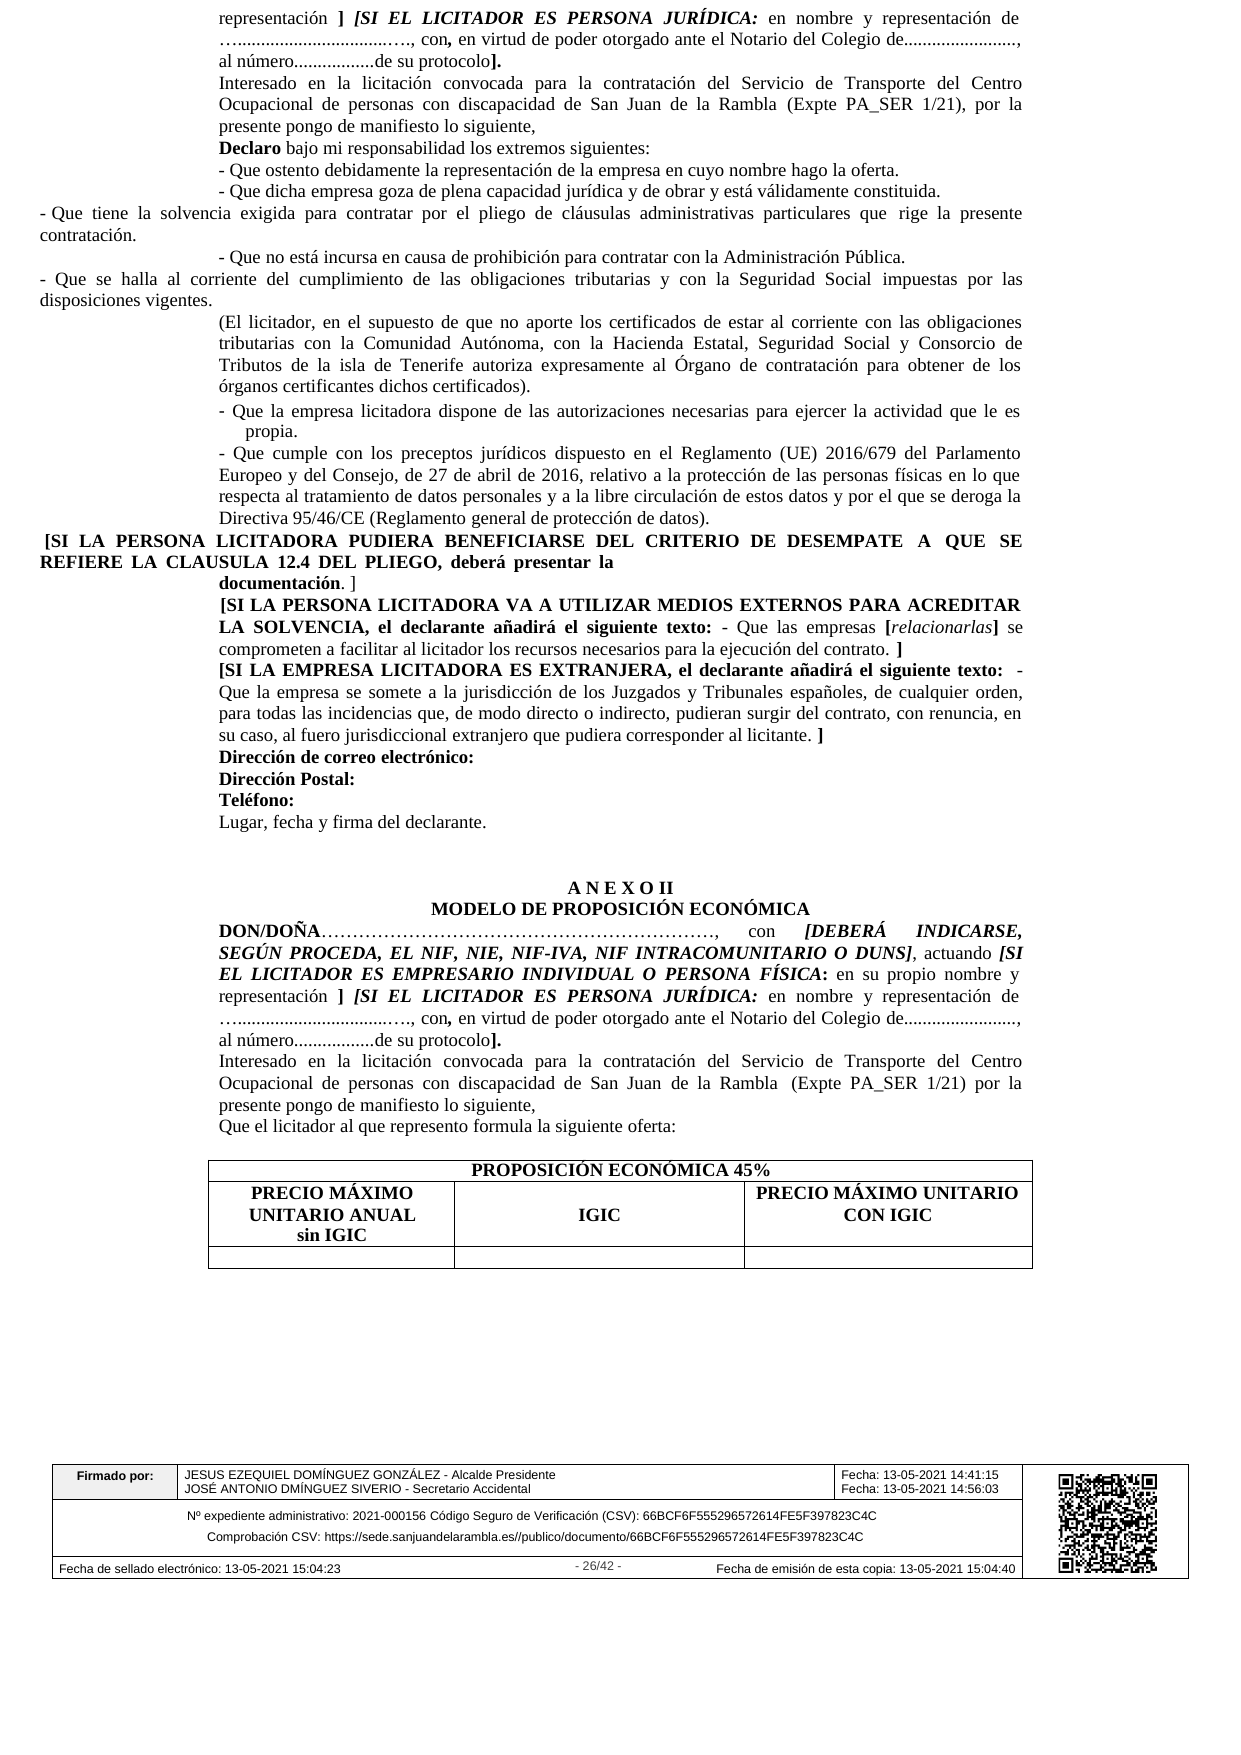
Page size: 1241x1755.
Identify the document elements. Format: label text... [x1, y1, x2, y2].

table_cell PRECIO MÁXIMO UNITARIO CON IGIC [745, 1182, 1032, 1246]
text LA SOLVENCIA, el declarante añadirá el siguiente texto: - Que las empresas [relacionarlas] se comprometen a facilitar al licitador los recursos necesarios para la ejecución del contrato. ] [218, 616, 1023, 659]
text Lugar, fecha y firma del declarante. [218, 811, 1201, 832]
list Que tiene la solvencia exigida para contratar por el pliego de cláusulas administrativas particulares que rige la presente contratación. [39, 202, 1022, 245]
text al número de su protocolo]. [218, 50, 1201, 71]
text al número de su protocolo]. [218, 1029, 1201, 1050]
subtitle [SI LA PERSONA LICITADORA PUDIERA BENEFICIARSE DEL CRITERIO DE DESEMPATE A QUE SE REFIERE LA CLAUSULA 12.4 DEL PLIEGO, deberá presentar la [39, 529, 1022, 573]
text Interesado en la licitación convocada para la contratación del Servicio de Transporte del Centro Ocupacional de personas con discapacidad de San Juan de la Rambla (Expte PA_SER 1/21), por la presente pongo de manifiesto lo siguiente, [218, 72, 1022, 136]
table_cell PRECIO MÁXIMO UNITARIO ANUAL sin IGIC [209, 1182, 454, 1246]
table_cell [745, 1247, 1032, 1268]
text Que el licitador al que represento formula la siguiente oferta: [218, 1115, 1201, 1137]
table_header JESUS EZEQUIEL DOMÍNGUEZ GONZÁLEZ - Alcalde Presidente JOSÉ ANTONIO DMÍNGUEZ SIVERIO - Secretario Accidental [178, 1465, 834, 1499]
table_cell [455, 1247, 744, 1268]
table_header [1023, 1465, 1188, 1578]
table_cell Fecha de sellado electrónico: 13-05-2021 15:04:23 - 26/42 - Fecha de emisión de esta copia: 13-05-2021 15:04:40 [53, 1557, 1022, 1578]
subtitle A N E X O II [216, 877, 1024, 898]
list Que no está incursa en causa de prohibición para contratar con la Administración Pública. [218, 246, 1201, 267]
table_cell Nº expediente administrativo: 2021-000156 Código Seguro de Verificación (CSV): 66BCF6F555296572614FE5F397823C4C Comprobación CSV: https://sede.sanjuandelarambla.es//publico/documento/66BCF6F555296572614FE5F397823C4C [53, 1500, 1022, 1556]
list Que se halla al corriente del cumplimiento de las obligaciones tributarias y con la Seguridad Social impuestas por las disposiciones vigentes. [39, 267, 1023, 311]
subtitle [SI LA PERSONA LICITADORA VA A UTILIZAR MEDIOS EXTERNOS PARA ACREDITAR [216, 594, 1024, 616]
text documentación. ] [218, 573, 1201, 594]
table_header Fecha: 13-05-2021 14:41:15 Fecha: 13-05-2021 14:56:03 [835, 1465, 1022, 1499]
text (El licitador, en el supuesto de que no aporte los certificados de estar al corriente con las obligaciones tributarias con la Comunidad Autónoma, con la Hacienda Estatal, Seguridad Social y Consorcio de Tributos de la isla de Tenerife autoriza expresamente al Órgano de contratación para obtener de los órganos certificantes dichos certificados). [218, 311, 1023, 397]
table_cell [209, 1247, 454, 1268]
text - Que la empresa licitadora dispone de las autorizaciones necesarias para ejercer la actividad que le es propia. [218, 398, 1021, 442]
table_header Firmado por: [53, 1465, 177, 1499]
text …................................…., con, en virtud de poder otorgado ante el Notario del Colegio de , [218, 1007, 1201, 1028]
subtitle Teléfono: [218, 790, 1201, 811]
subtitle Dirección de correo electrónico: [218, 746, 1201, 768]
text DON/DOÑA………………………………………………………, con [DEBERÁ INDICARSE, SEGÚN PROCEDA, EL NIF, NIE, NIF-IVA, NIF INTRACOMUNITARIO O DUNS], actuando [SI EL LICITADOR ES EMPRESARIO INDIVIDUAL O PERSONA FÍSICA: en su propio nombre y [218, 920, 1023, 985]
text Interesado en la licitación convocada para la contratación del Servicio de Transporte del Centro Ocupacional de personas con discapacidad de San Juan de la Rambla (Expte PA_SER 1/21) por la presente pongo de manifiesto lo siguiente, [218, 1050, 1022, 1115]
text …................................…., con, en virtud de poder otorgado ante el Notario del Colegio de , [218, 28, 1201, 50]
table_header PROPOSICIÓN ECONÓMICA 45% [209, 1161, 1032, 1181]
text Declaro bajo mi responsabilidad los extremos siguientes: [218, 137, 1201, 158]
text - Que cumple con los preceptos jurídicos dispuesto en el Reglamento (UE) 2016/679 del Parlamento Europeo y del Consejo, de 27 de abril de 2016, relativo a la protección de las personas físicas en lo que respecta al tratamiento de datos personales y a la libre circulación de estos datos y por el que se deroga la Directiva 95/46/CE (Reglamento general de protección de datos). [218, 442, 1022, 528]
list Que dicha empresa goza de plena capacidad jurídica y de obrar y está válidamente constituida. [218, 180, 1201, 202]
list Que ostento debidamente la representación de la empresa en cuyo nombre hago la oferta. [218, 159, 1201, 180]
text MODELO DE PROPOSICIÓN ECONÓMICA [216, 898, 1024, 920]
text representación ] [SI EL LICITADOR ES PERSONA JURÍDICA: en nombre y representación de [218, 985, 1201, 1007]
text Dirección Postal: [218, 768, 1201, 789]
table_cell IGIC [455, 1182, 744, 1246]
text representación ] [SI EL LICITADOR ES PERSONA JURÍDICA: en nombre y representación de [218, 7, 1201, 28]
text [SI LA EMPRESA LICITADORA ES EXTRANJERA, el declarante añadirá el siguiente texto: - Que la empresa se somete a la jurisdicción de los Juzgados y Tribunales españoles, de cualquier orden, para todas las incidencias que, de modo directo o indirecto, pudieran surgir del contrato, con renuncia, en su caso, al fuero jurisdiccional extranjero que pudiera corresponder al licitante. ] [218, 659, 1023, 745]
